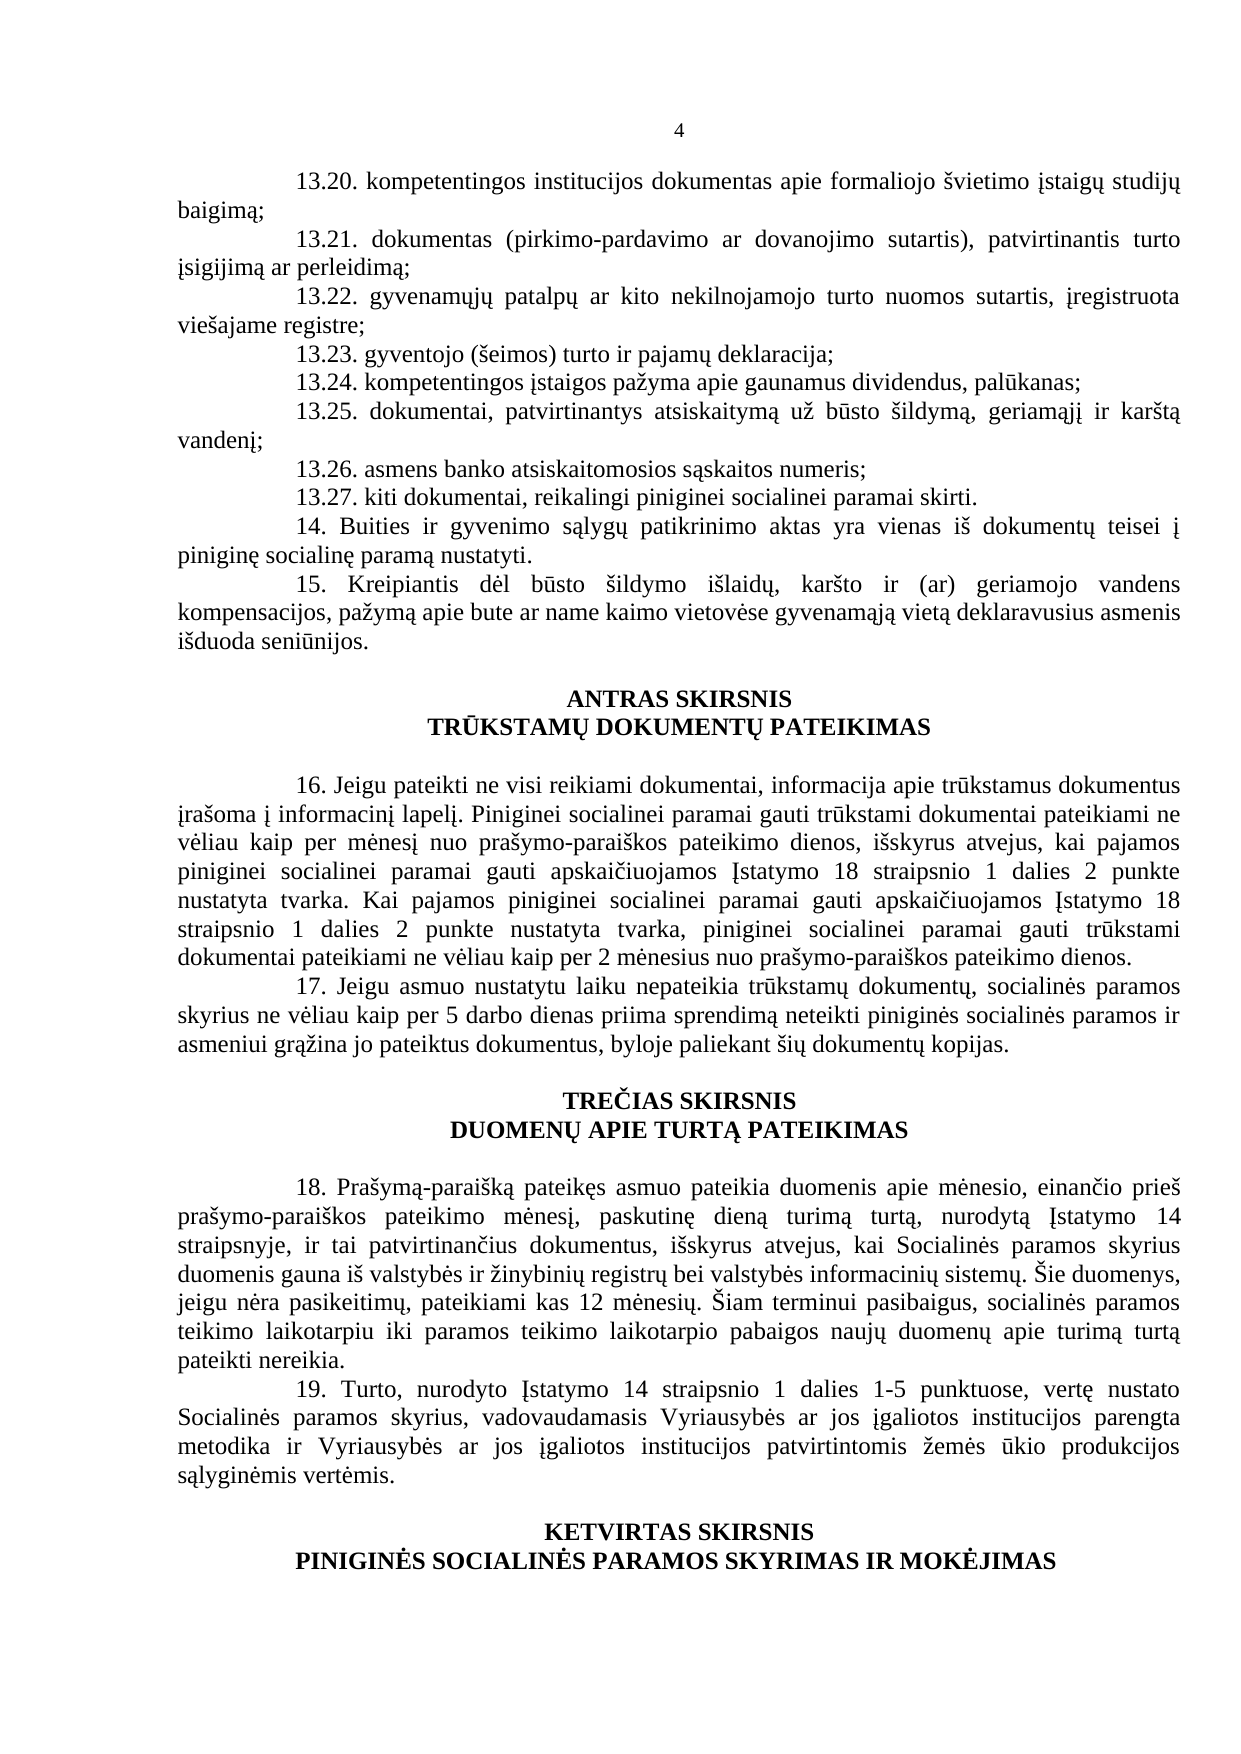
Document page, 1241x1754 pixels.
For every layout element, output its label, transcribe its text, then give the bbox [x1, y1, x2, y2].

text 13.20. kompetentingos institucijos dokumentas apie formaliojo švietimo įstaigų studijų baigimą; [177, 166, 1181, 224]
text 13.25. dokumentai, patvirtinantys atsiskaitymą už būsto šildymą, geriamąjį ir karštą vandenį; [177, 396, 1181, 454]
text TRŪKSTAMŲ DOKUMENTŲ PATEIKIMAS [177, 712, 1181, 741]
text 17. Jeigu asmuo nustatytu laiku nepateikia trūkstamų dokumentų, socialinės paramos skyrius ne vėliau kaip per 5 darbo dienas priima sprendimą neteikti piniginės socialinės paramos ir asmeniui grąžina jo pateiktus dokumentus, byloje paliekant šių dokumentų kopijas. [177, 971, 1181, 1057]
text KETVIRTAS SKIRSNIS [177, 1517, 1181, 1546]
text TREČIAS SKIRSNIS [177, 1086, 1181, 1115]
text DUOMENŲ APIE TURTĄ PATEIKIMAS [177, 1115, 1181, 1144]
text 13.23. gyventojo (šeimos) turto ir pajamų deklaracija; [177, 339, 1181, 367]
text 19. Turto, nurodyto Įstatymo 14 straipsnio 1 dalies 1-5 punktuose, vertę nustato Socialinės paramos skyrius, vadovaudamasis Vyriausybės ar jos įgaliotos institucijos parengta metodika ir Vyriausybės ar jos įgaliotos institucijos patvirtintomis žemės ūkio produkcijos sąlyginėmis vertėmis. [177, 1374, 1181, 1489]
text 14. Buities ir gyvenimo sąlygų patikrinimo aktas yra vienas iš dokumentų teisei į piniginę socialinę paramą nustatyti. [177, 511, 1181, 569]
text 13.24. kompetentingos įstaigos pažyma apie gaunamus dividendus, palūkanas; [177, 367, 1181, 396]
text 16. Jeigu pateikti ne visi reikiami dokumentai, informacija apie trūkstamus dokumentus įrašoma į informacinį lapelį. Piniginei socialinei paramai gauti trūkstami dokumentai pateikiami ne vėliau kaip per mėnesį nuo prašymo-paraiškos pateikimo dienos, išskyrus atvejus, kai pajamos piniginei socialinei paramai gauti apskaičiuojamos Įstatymo 18 straipsnio 1 dalies 2 punkte nustatyta tvarka. Kai pajamos piniginei socialinei paramai gauti apskaičiuojamos Įstatymo 18 straipsnio 1 dalies 2 punkte nustatyta tvarka, piniginei socialinei paramai gauti trūkstami dokumentai pateikiami ne vėliau kaip per 2 mėnesius nuo prašymo-paraiškos pateikimo dienos. [177, 770, 1181, 971]
text ANTRAS SKIRSNIS [177, 684, 1181, 712]
text PINIGINĖS SOCIALINĖS PARAMOS SKYRIMAS IR MOKĖJIMAS [177, 1546, 1181, 1575]
text 13.27. kiti dokumentai, reikalingi piniginei socialinei paramai skirti. [177, 482, 1181, 511]
text 18. Prašymą-paraišką pateikęs asmuo pateikia duomenis apie mėnesio, einančio prieš prašymo-paraiškos pateikimo mėnesį, paskutinę dieną turimą turtą, nurodytą Įstatymo 14 straipsnyje, ir tai patvirtinančius dokumentus, išskyrus atvejus, kai Socialinės paramos skyrius duomenis gauna iš valstybės ir žinybinių registrų bei valstybės informacinių sistemų. Šie duomenys, jeigu nėra pasikeitimų, pateikiami kas 12 mėnesių. Šiam terminui pasibaigus, socialinės paramos teikimo laikotarpiu iki paramos teikimo laikotarpio pabaigos naujų duomenų apie turimą turtą pateikti nereikia. [177, 1172, 1181, 1374]
text 13.21. dokumentas (pirkimo-pardavimo ar dovanojimo sutartis), patvirtinantis turto įsigijimą ar perleidimą; [177, 224, 1181, 281]
text 13.22. gyvenamųjų patalpų ar kito nekilnojamojo turto nuomos sutartis, įregistruota viešajame registre; [177, 281, 1181, 339]
text 15. Kreipiantis dėl būsto šildymo išlaidų, karšto ir (ar) geriamojo vandens kompensacijos, pažymą apie bute ar name kaimo vietovėse gyvenamąją vietą deklaravusius asmenis išduoda seniūnijos. [177, 569, 1181, 655]
text 13.26. asmens banko atsiskaitomosios sąskaitos numeris; [177, 454, 1181, 482]
